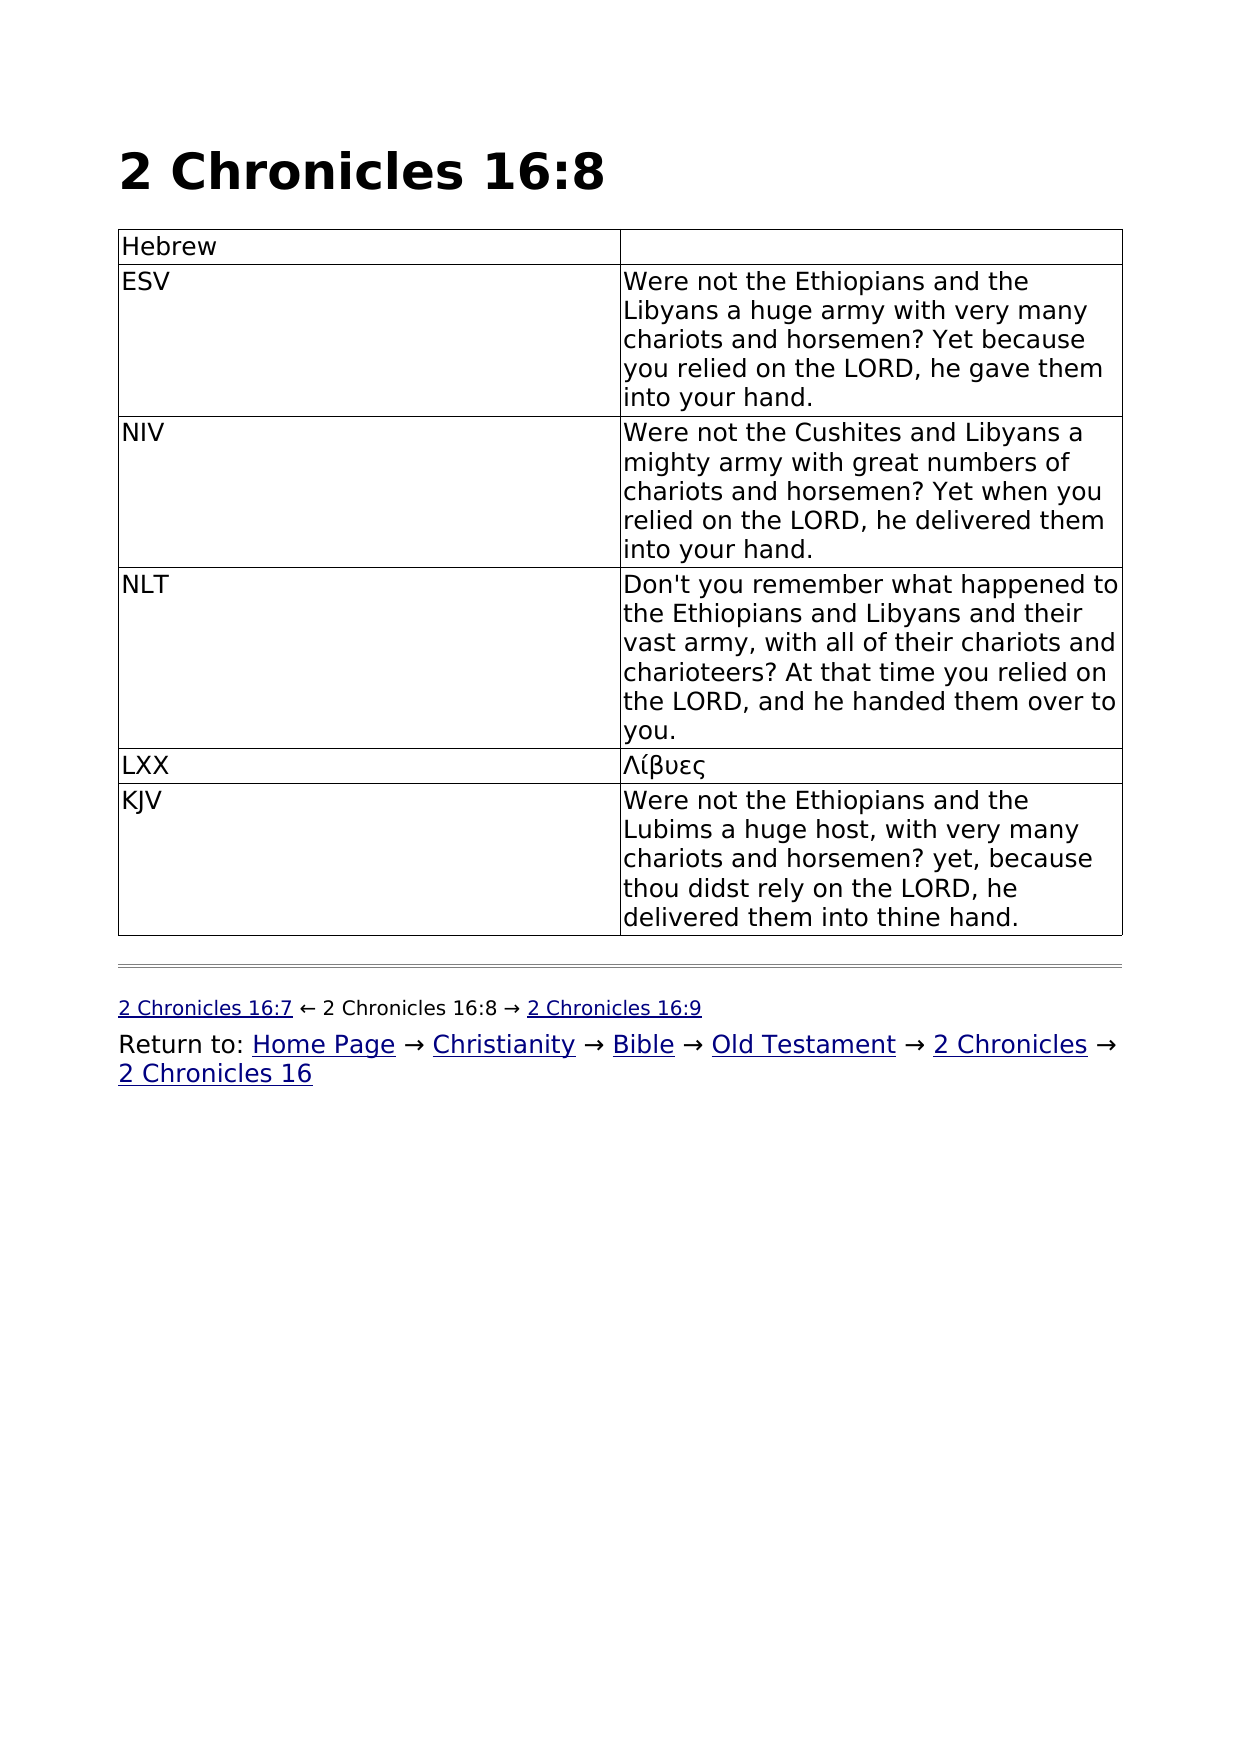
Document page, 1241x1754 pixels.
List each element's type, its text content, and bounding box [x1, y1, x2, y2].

table_cell Were not the Ethiopians and the Lubims a huge host, with very many chariots and horsemen? yet, because thou didst rely on the LORD, he delivered them into thine hand. [621, 784, 1122, 935]
table_cell Were not the Ethiopians and the Libyans a huge army with very many chariots and horsemen? Yet because you relied on the LORD, he gave them into your hand. [621, 265, 1122, 416]
table_cell ESV [119, 265, 620, 416]
table_cell Λίβυες [621, 749, 1122, 783]
table_cell Don't you remember what happened to the Ethiopians and Libyans and their vast army, with all of their chariots and charioteers? At that time you relied on the LORD, and he handed them over to you. [621, 568, 1122, 748]
text Return to: Home Page → Christianity → Bible → Old Testament → 2 Chronicles → 2 Chronicles 16 [118, 1030, 1122, 1089]
table_cell LXX [119, 749, 620, 783]
subtitle 2 Chronicles 16:8 [118, 143, 1122, 201]
table_cell KJV [119, 784, 620, 935]
table_header [621, 230, 1122, 264]
table_cell Were not the Cushites and Libyans a mighty army with great numbers of chariots and horsemen? Yet when you relied on the LORD, he delivered them into your hand. [621, 417, 1122, 567]
table_header Hebrew [119, 230, 620, 264]
text 2 Chronicles 16:7 ← 2 Chronicles 16:8 → 2 Chronicles 16:9 [118, 996, 1122, 1030]
table_cell NIV [119, 417, 620, 567]
table_cell NLT [119, 568, 620, 748]
